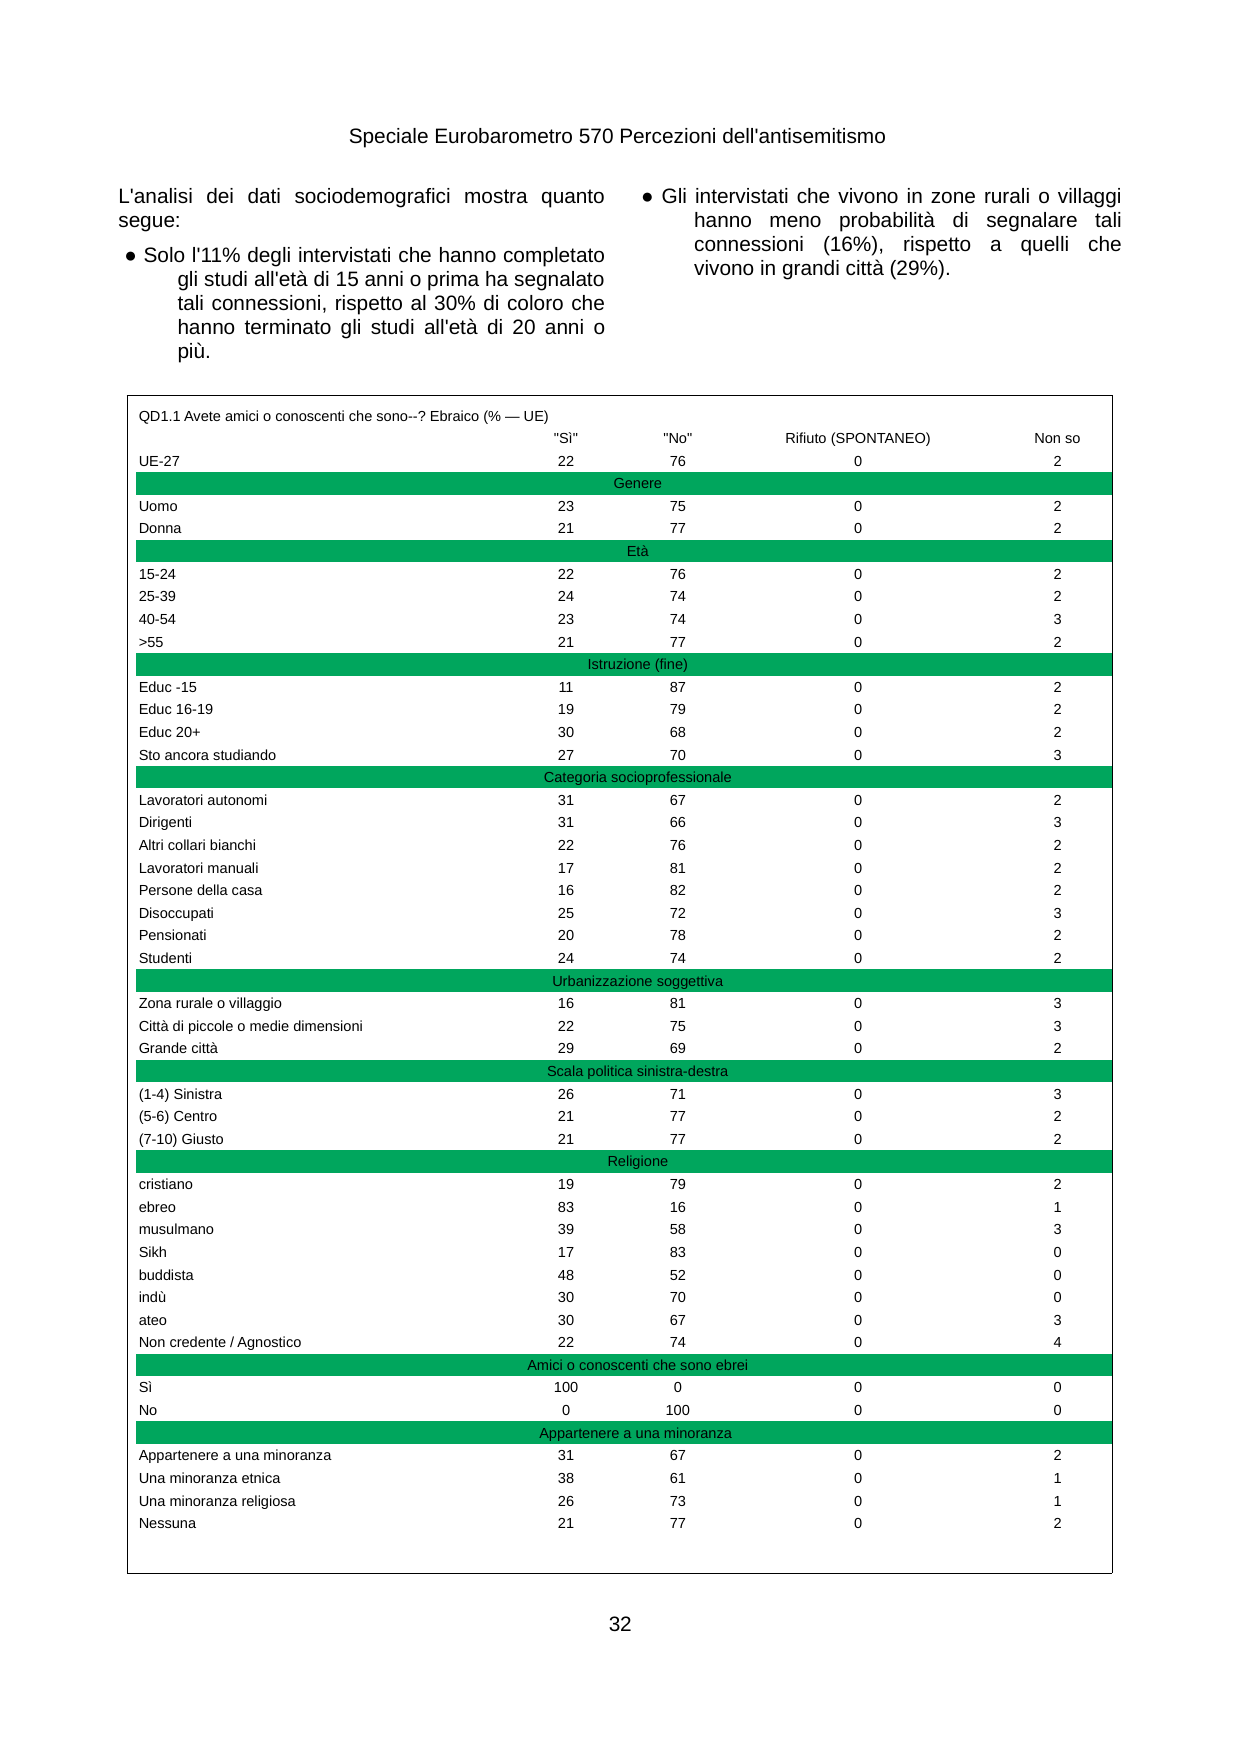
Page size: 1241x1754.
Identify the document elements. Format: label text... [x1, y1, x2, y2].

table_cell Una minoranza etnica [136, 1467, 517, 1489]
table_cell Educ 20+ [136, 721, 517, 743]
table_cell Non credente / Agnostico [136, 1331, 517, 1354]
table_cell Studenti [136, 947, 517, 969]
table_cell 77 [614, 1128, 741, 1150]
table_cell "No" [614, 427, 741, 449]
table_cell Pensionati [136, 924, 517, 947]
table_cell 0 [741, 585, 975, 608]
table_cell Istruzione (fine) [136, 653, 1112, 676]
table_cell Disoccupati [136, 902, 517, 924]
table_cell Categoria socioprofessionale [136, 766, 1112, 788]
table_cell 0 [741, 630, 975, 653]
table_cell 0 [975, 1376, 1112, 1399]
table_cell Genere [136, 472, 1112, 495]
table_cell 2 [975, 495, 1112, 517]
table_cell Amici o conoscenti che sono ebrei [136, 1354, 1112, 1376]
table_cell 22 [518, 450, 614, 472]
table_cell 76 [614, 834, 741, 856]
table_cell 2 [975, 1444, 1112, 1467]
table_cell 67 [614, 789, 741, 811]
table_cell 0 [741, 721, 975, 743]
table_cell 0 [741, 1467, 975, 1489]
table_cell 2 [975, 450, 1112, 472]
table_cell Zona rurale o villaggio [136, 992, 517, 1014]
table_cell 0 [975, 1263, 1112, 1286]
table_cell 2 [975, 630, 1112, 653]
table_cell 2 [975, 947, 1112, 969]
table_cell 30 [518, 1286, 614, 1308]
table_cell 0 [741, 563, 975, 585]
table_cell 0 [741, 608, 975, 630]
table_cell 77 [614, 517, 741, 540]
table_cell 31 [518, 811, 614, 834]
table_cell No [136, 1399, 517, 1421]
table_cell Lavoratori manuali [136, 856, 517, 879]
table_cell 19 [518, 698, 614, 721]
table_cell 75 [614, 495, 741, 517]
table_cell Sto ancora studiando [136, 743, 517, 766]
table_cell 75 [614, 1015, 741, 1037]
table_cell 0 [741, 1399, 975, 1421]
table_cell 83 [614, 1241, 741, 1263]
table_cell 16 [518, 879, 614, 902]
text L'analisi dei dati sociodemografici mostra quanto segue: [118, 183, 605, 231]
table_cell 1 [975, 1467, 1112, 1489]
table_cell 2 [975, 789, 1112, 811]
table_cell ebreo [136, 1195, 517, 1218]
table_cell 2 [975, 517, 1112, 540]
table_cell 0 [741, 924, 975, 947]
table_cell Nessuna [136, 1512, 517, 1534]
table_cell 68 [614, 721, 741, 743]
table_cell 2 [975, 676, 1112, 698]
table_cell 38 [518, 1467, 614, 1489]
table_cell 0 [741, 450, 975, 472]
table_cell Persone della casa [136, 879, 517, 902]
table_cell 25-39 [136, 585, 517, 608]
table_cell 0 [975, 1286, 1112, 1308]
table_cell 22 [518, 834, 614, 856]
table_cell 66 [614, 811, 741, 834]
table_cell Urbanizzazione soggettiva [136, 969, 1112, 992]
table_cell [136, 427, 517, 449]
text ● Solo l'11% degli intervistati che hanno completato gli studi all'età di 15 anni o prima ha segnalato tali connessioni, rispetto al 30% di coloro che hanno terminato gli studi all'età di 20 anni o più. [124, 243, 605, 363]
table_cell 22 [518, 1331, 614, 1354]
table_cell 0 [741, 1218, 975, 1241]
table_cell 79 [614, 1173, 741, 1195]
table_cell 3 [975, 902, 1112, 924]
table_cell 74 [614, 947, 741, 969]
table_cell Sì [136, 1376, 517, 1399]
table_cell 27 [518, 743, 614, 766]
table_cell 77 [614, 1105, 741, 1128]
table_cell 77 [614, 630, 741, 653]
table_cell 70 [614, 743, 741, 766]
table_cell 61 [614, 1467, 741, 1489]
table_cell 0 [741, 517, 975, 540]
table_cell Grande città [136, 1037, 517, 1060]
table_cell buddista [136, 1263, 517, 1286]
table_cell 2 [975, 563, 1112, 585]
table_cell 16 [518, 992, 614, 1014]
table_cell 0 [741, 789, 975, 811]
table_cell 2 [975, 698, 1112, 721]
table_cell 3 [975, 1309, 1112, 1331]
table_cell Dirigenti [136, 811, 517, 834]
table_cell 3 [975, 1218, 1112, 1241]
table_cell 0 [741, 743, 975, 766]
table_cell 40-54 [136, 608, 517, 630]
table_cell Una minoranza religiosa [136, 1489, 517, 1512]
table_cell 3 [975, 1083, 1112, 1105]
table_cell Lavoratori autonomi [136, 789, 517, 811]
table_cell 20 [518, 924, 614, 947]
table_cell 81 [614, 992, 741, 1014]
table_cell 0 [741, 834, 975, 856]
table_cell 52 [614, 1263, 741, 1286]
table_cell 0 [614, 1376, 741, 1399]
table_cell 1 [975, 1489, 1112, 1512]
table_cell 2 [975, 1173, 1112, 1195]
table_cell 2 [975, 1037, 1112, 1060]
table_cell 3 [975, 811, 1112, 834]
table_cell 67 [614, 1309, 741, 1331]
text ● Gli intervistati che vivono in zone rurali o villaggi hanno meno probabilità di segnalare tali connessioni (16%), rispetto a quelli che vivono in grandi città (29%). [641, 183, 1122, 279]
table_cell Appartenere a una minoranza [136, 1421, 1112, 1444]
table_cell Uomo [136, 495, 517, 517]
table_cell 71 [614, 1083, 741, 1105]
table_cell Scala politica sinistra-destra [136, 1060, 1112, 1082]
table_cell 0 [741, 495, 975, 517]
table_cell 22 [518, 1015, 614, 1037]
table_cell 2 [975, 585, 1112, 608]
table_cell 3 [975, 743, 1112, 766]
table_cell 0 [741, 947, 975, 969]
table_cell Sikh [136, 1241, 517, 1263]
table_cell 17 [518, 856, 614, 879]
table_cell 0 [741, 902, 975, 924]
table_cell 1 [975, 1195, 1112, 1218]
table_cell 2 [975, 856, 1112, 879]
table_cell 0 [741, 1444, 975, 1467]
table_cell 29 [518, 1037, 614, 1060]
table_cell 0 [741, 1263, 975, 1286]
table_cell Educ -15 [136, 676, 517, 698]
table_cell 74 [614, 585, 741, 608]
table_cell 30 [518, 1309, 614, 1331]
table_cell 0 [741, 1241, 975, 1263]
table_cell 76 [614, 563, 741, 585]
table_cell Città di piccole o medie dimensioni [136, 1015, 517, 1037]
table_cell Altri collari bianchi [136, 834, 517, 856]
table_cell 21 [518, 517, 614, 540]
table_cell 3 [975, 992, 1112, 1014]
table_cell (5-6) Centro [136, 1105, 517, 1128]
table_cell 25 [518, 902, 614, 924]
table_cell 4 [975, 1331, 1112, 1354]
table_cell 21 [518, 1128, 614, 1150]
table_cell 2 [975, 924, 1112, 947]
table_cell Non so [975, 427, 1112, 449]
table_cell 22 [518, 563, 614, 585]
table_cell 87 [614, 676, 741, 698]
table_cell indù [136, 1286, 517, 1308]
table_cell 0 [741, 811, 975, 834]
table_cell 0 [741, 1083, 975, 1105]
table_cell 0 [741, 879, 975, 902]
table_cell (7-10) Giusto [136, 1128, 517, 1150]
table_cell cristiano [136, 1173, 517, 1195]
table_cell 0 [741, 1105, 975, 1128]
table_cell 0 [741, 992, 975, 1014]
table_cell 31 [518, 789, 614, 811]
table_cell 15-24 [136, 563, 517, 585]
table_cell 0 [741, 1512, 975, 1534]
table_cell 78 [614, 924, 741, 947]
table_cell 23 [518, 495, 614, 517]
table_cell 11 [518, 676, 614, 698]
table_cell 30 [518, 721, 614, 743]
table_cell 0 [741, 1286, 975, 1308]
table_cell 74 [614, 608, 741, 630]
table_cell 0 [741, 1331, 975, 1354]
table_cell Donna [136, 517, 517, 540]
table_cell 19 [518, 1173, 614, 1195]
table_cell 3 [975, 1015, 1112, 1037]
table_cell 2 [975, 1512, 1112, 1534]
table_cell 2 [975, 1128, 1112, 1150]
table_cell 0 [741, 1128, 975, 1150]
table_cell 70 [614, 1286, 741, 1308]
table_cell 24 [518, 585, 614, 608]
table_cell 0 [741, 1309, 975, 1331]
table_cell >55 [136, 630, 517, 653]
table_cell 72 [614, 902, 741, 924]
table_cell 24 [518, 947, 614, 969]
table_cell Rifiuto (SPONTANEO) [741, 427, 975, 449]
table_cell 79 [614, 698, 741, 721]
table_cell 17 [518, 1241, 614, 1263]
table_cell 0 [975, 1241, 1112, 1263]
table_cell 67 [614, 1444, 741, 1467]
table_cell UE-27 [136, 450, 517, 472]
table_cell 0 [975, 1399, 1112, 1421]
table_cell 2 [975, 1105, 1112, 1128]
table_cell 0 [741, 856, 975, 879]
table_cell 0 [741, 1376, 975, 1399]
table_cell ateo [136, 1309, 517, 1331]
table_cell 81 [614, 856, 741, 879]
table_cell 23 [518, 608, 614, 630]
table_cell Educ 16-19 [136, 698, 517, 721]
table_cell 0 [741, 1173, 975, 1195]
table_cell 2 [975, 721, 1112, 743]
table_cell 0 [741, 676, 975, 698]
table_cell 77 [614, 1512, 741, 1534]
table_cell 82 [614, 879, 741, 902]
table_cell 0 [741, 1037, 975, 1060]
table_cell 100 [518, 1376, 614, 1399]
table_cell 58 [614, 1218, 741, 1241]
table_cell 16 [614, 1195, 741, 1218]
table_cell 74 [614, 1331, 741, 1354]
table_cell 0 [741, 698, 975, 721]
text [128, 396, 1112, 1573]
table_cell 21 [518, 630, 614, 653]
table_cell 39 [518, 1218, 614, 1241]
table_cell 0 [741, 1015, 975, 1037]
table_cell 73 [614, 1489, 741, 1512]
table_cell 48 [518, 1263, 614, 1286]
table_cell 69 [614, 1037, 741, 1060]
table_cell 3 [975, 608, 1112, 630]
table_cell 76 [614, 450, 741, 472]
table_cell 0 [741, 1195, 975, 1218]
table_cell (1-4) Sinistra [136, 1083, 517, 1105]
table_cell 26 [518, 1083, 614, 1105]
table_cell 31 [518, 1444, 614, 1467]
table_cell 21 [518, 1105, 614, 1128]
table_cell Età [136, 540, 1112, 562]
table_cell 0 [741, 1489, 975, 1512]
table_cell Religione [136, 1150, 1112, 1173]
table_cell 26 [518, 1489, 614, 1512]
table_cell Appartenere a una minoranza [136, 1444, 517, 1467]
table_cell 2 [975, 834, 1112, 856]
table_cell musulmano [136, 1218, 517, 1241]
table_cell 0 [518, 1399, 614, 1421]
table_cell 83 [518, 1195, 614, 1218]
table_cell 100 [614, 1399, 741, 1421]
table_cell 2 [975, 879, 1112, 902]
table_cell 21 [518, 1512, 614, 1534]
table_cell "Sì" [518, 427, 614, 449]
table_header QD1.1 Avete amici o conoscenti che sono--? Ebraico (% — UE) [136, 404, 1112, 427]
